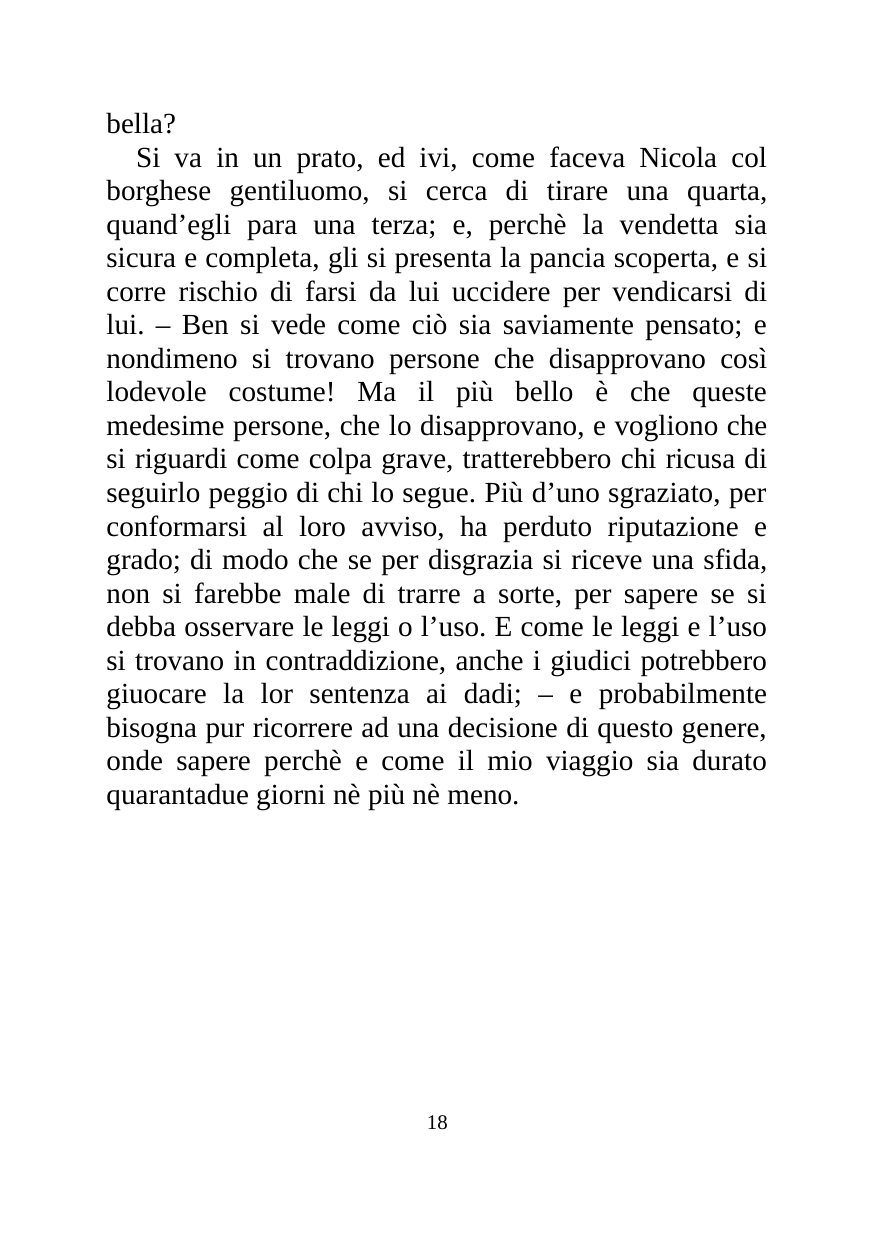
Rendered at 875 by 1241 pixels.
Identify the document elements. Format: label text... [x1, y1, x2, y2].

text Si va in un prato, ed ivi, come faceva Nicola col borghese gentiluomo, si cerca di tirare una quarta, quand’egli para una terza; e, perchè la vendetta sia sicura e completa, gli si presenta la pancia scoperta, e si corre rischio di farsi da lui uccidere per vendicarsi di lui. – Ben si vede come ciò sia saviamente pensato; e nondimeno si trovano persone che disapprovano così lodevole costume! Ma il più bello è che queste medesime persone, che lo disapprovano, e vogliono che si riguardi come colpa grave, tratterebbero chi ricusa di seguirlo peggio di chi lo segue. Più d’uno sgraziato, per conformarsi al loro avviso, ha perduto riputazione e grado; di modo che se per disgrazia si riceve una sfida, non si farebbe male di trarre a sorte, per sapere se si debba osservare le leggi o l’uso. E come le leggi e l’uso si trovano in contraddizione, anche i giudici potrebbero giuocare la lor sentenza ai dadi; – e probabilmente bisogna pur ricorrere ad una decisione di questo genere, onde sapere perchè e come il mio viaggio sia durato quarantadue giorni nè più nè meno. [106, 140, 768, 811]
text bella? [106, 106, 768, 140]
